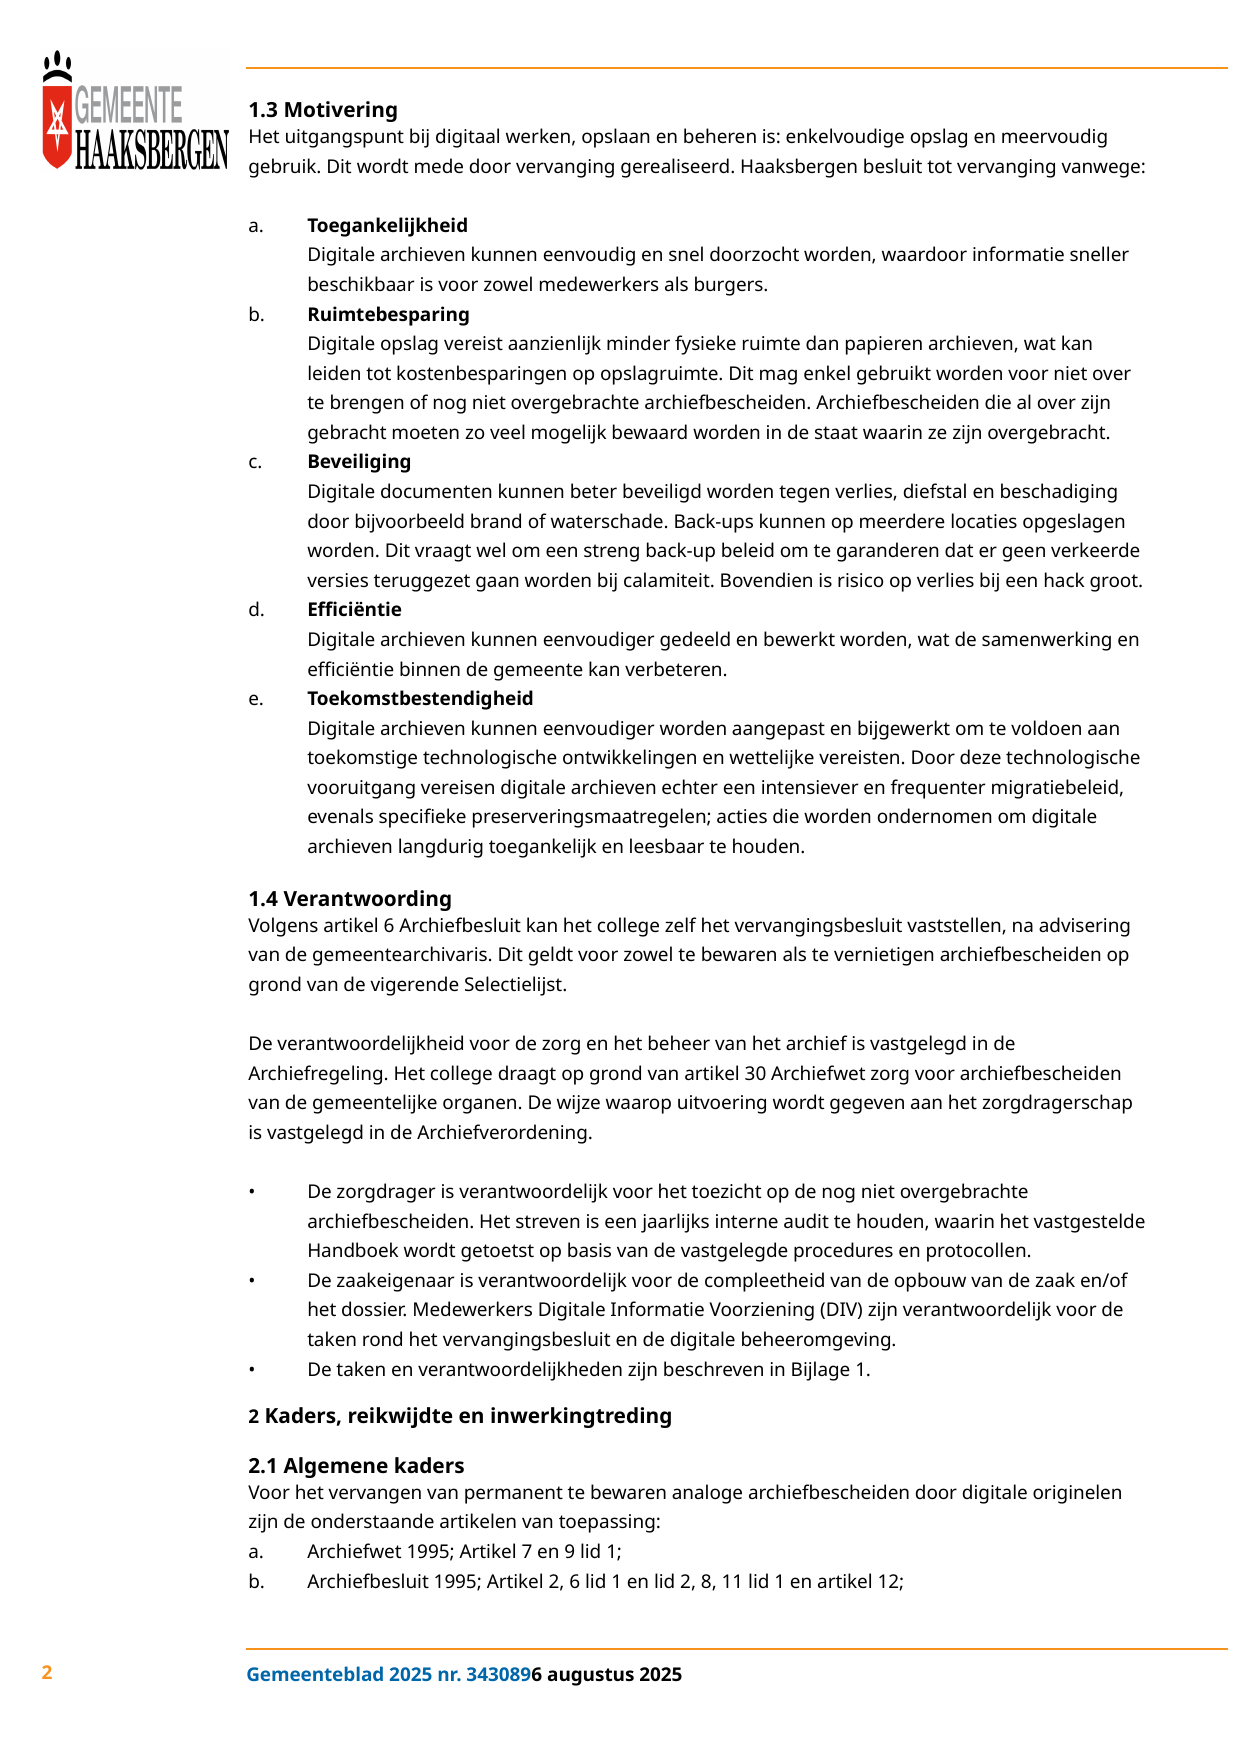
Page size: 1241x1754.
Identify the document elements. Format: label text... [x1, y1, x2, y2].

list De taken en verantwoordelijkheden zijn beschreven in Bijlage 1. [248, 1356, 1152, 1382]
list Digitale opslag vereist aanzienlijk minder fysieke ruimte dan papieren archieven, wat kan leiden tot kostenbesparingen op opslagruimte. Dit mag enkel gebruikt worden voor niet over te brengen of nog niet overgebrachte archiefbescheiden. Archiefbescheiden die al over zijn gebracht moeten zo veel mogelijk bewaard worden in de staat waarin ze zijn overgebracht. [248, 330, 1152, 445]
text 1.4 Verantwoording [248, 884, 1152, 912]
text 2.1 Algemene kaders [248, 1451, 1152, 1479]
list Digitale archieven kunnen eenvoudiger gedeeld en bewerkt worden, wat de samenwerking en efficiëntie binnen de gemeente kan verbeteren. [248, 626, 1152, 681]
picture [41, 47, 231, 172]
list Digitale documenten kunnen beter beveiligd worden tegen verlies, diefstal en beschadiging door bijvoorbeeld brand of waterschade. Back-ups kunnen op meerdere locaties opgeslagen worden. Dit vraagt wel om een streng back-up beleid om te garanderen dat er geen verkeerde versies teruggezet gaan worden bij calamiteit. Bovendien is risico op verlies bij een hack groot. [248, 478, 1152, 593]
text Het uitgangspunt bij digitaal werken, opslaan en beheren is: enkelvoudige opslag en meervoudig gebruik. Dit wordt mede door vervanging gerealiseerd. Haaksbergen besluit tot vervanging vanwege: [248, 123, 1152, 178]
list Beveiliging [248, 449, 1152, 474]
list Digitale archieven kunnen eenvoudiger worden aangepast en bijgewerkt om te voldoen aan toekomstige technologische ontwikkelingen en wettelijke vereisten. Door deze technologische vooruitgang vereisen digitale archieven echter een intensiever en frequenter migratiebeleid, evenals specifieke preserveringsmaatregelen; acties die worden ondernomen om digitale archieven langdurig toegankelijk en leesbaar te houden. [248, 715, 1152, 859]
list De zorgdrager is verantwoordelijk voor het toezicht op de nog niet overgebrachte archiefbescheiden. Het streven is een jaarlijks interne audit te houden, waarin het vastgestelde Handboek wordt getoetst op basis van de vastgelegde procedures en protocollen. [248, 1178, 1152, 1263]
list Ruimtebesparing [248, 301, 1152, 326]
list Toekomstbestendigheid [248, 685, 1152, 711]
text 1.3 Motivering [248, 95, 1152, 123]
text Volgens artikel 6 Archiefbesluit kan het college zelf het vervangingsbesluit vaststellen, na advisering van de gemeentearchivaris. Dit geldt voor zowel te bewaren als te vernietigen archiefbescheiden op grond van de vigerende Selectielijst. [248, 912, 1152, 997]
list Digitale archieven kunnen eenvoudig en snel doorzocht worden, waardoor informatie sneller beschikbaar is voor zowel medewerkers als burgers. [248, 242, 1152, 297]
text Voor het vervangen van permanent te bewaren analoge archiefbescheiden door digitale originelen zijn de onderstaande artikelen van toepassing: [248, 1479, 1152, 1534]
list De zaakeigenaar is verantwoordelijk voor de compleetheid van de opbouw van de zaak en/of het dossier. Medewerkers Digitale Informatie Voorziening (DIV) zijn verantwoordelijk voor de taken rond het vervangingsbesluit en de digitale beheeromgeving. [248, 1267, 1152, 1352]
list Toegankelijkheid [248, 212, 1152, 238]
list Archiefbesluit 1995; Artikel 2, 6 lid 1 en lid 2, 8, 11 lid 1 en artikel 12; [248, 1568, 1152, 1594]
text 2 Kaders, reikwijdte en inwerkingtreding [248, 1401, 1152, 1430]
list Archiefwet 1995; Artikel 7 en 9 lid 1; [248, 1538, 1152, 1564]
text De verantwoordelijkheid voor de zorg en het beheer van het archief is vastgelegd in de Archiefregeling. Het college draagt op grond van artikel 30 Archiefwet zorg voor archiefbescheiden van de gemeentelijke organen. De wijze waarop uitvoering wordt gegeven aan het zorgdragerschap is vastgelegd in de Archiefverordening. [248, 1030, 1152, 1145]
list Efficiëntie [248, 597, 1152, 622]
